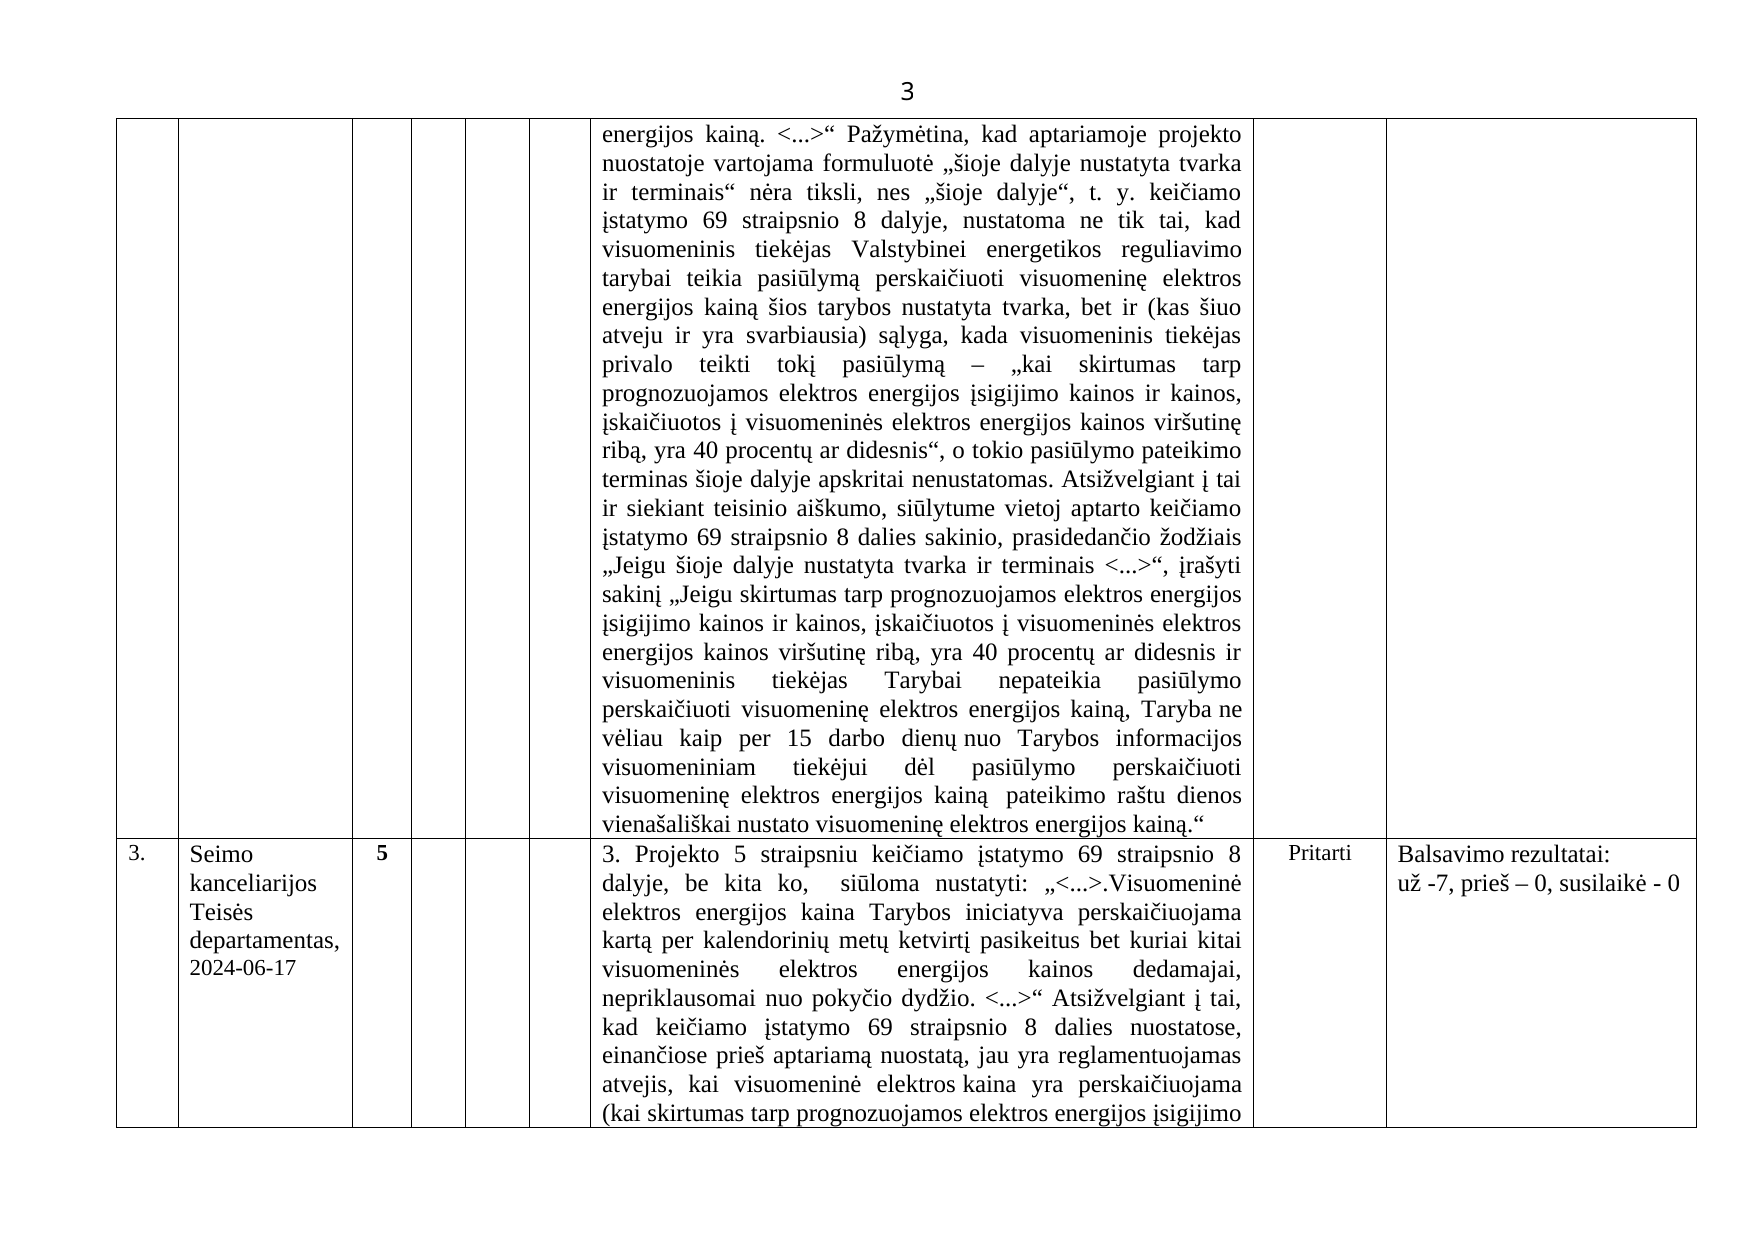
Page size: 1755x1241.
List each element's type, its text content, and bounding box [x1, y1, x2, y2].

table_cell energijos kainą. <...>“ Pažymėtina, kad aptariamoje projekto nuostatoje vartojama formuluotė „šioje dalyje nustatyta tvarka ir terminais“ nėra tiksli, nes „šioje dalyje“, t. y. keičiamo įstatymo 69 straipsnio 8 dalyje, nustatoma ne tik tai, kad visuomeninis tiekėjas Valstybinei energetikos reguliavimo tarybai teikia pasiūlymą perskaičiuoti visuomeninę elektros energijos kainą šios tarybos nustatyta tvarka, bet ir (kas šiuo atveju ir yra svarbiausia) sąlyga, kada visuomeninis tiekėjas privalo teikti tokį pasiūlymą – „kai skirtumas tarp prognozuojamos elektros energijos įsigijimo kainos ir kainos, įskaičiuotos į visuomeninės elektros energijos kainos viršutinę ribą, yra 40 procentų ar didesnis“, o tokio pasiūlymo pateikimo terminas šioje dalyje apskritai nenustatomas. Atsižvelgiant į tai ir siekiant teisinio aiškumo, siūlytume vietoj aptarto keičiamo įstatymo 69 straipsnio 8 dalies sakinio, prasidedančio žodžiais „Jeigu šioje dalyje nustatyta tvarka ir terminais <...>“, įrašyti sakinį „Jeigu skirtumas tarp prognozuojamos elektros energijos įsigijimo kainos ir kainos, įskaičiuotos į visuomeninės elektros energijos kainos viršutinę ribą, yra 40 procentų ar didesnis ir visuomeninis tiekėjas Tarybai nepateikia pasiūlymo perskaičiuoti visuomeninę elektros energijos kainą, Taryba ne vėliau kaip per 15 darbo dienų nuo Tarybos informacijos visuomeniniam tiekėjui dėl pasiūlymo perskaičiuoti visuomeninę elektros energijos kainą pateikimo raštu dienos vienašališkai nustato visuomeninę elektros energijos kainą.“ [591, 119, 1253, 838]
table_cell [412, 839, 465, 1127]
table_cell [466, 119, 529, 838]
table_cell [530, 119, 590, 838]
table_cell [1387, 119, 1696, 838]
table_cell [1254, 119, 1386, 838]
table_cell Balsavimo rezultatai: už -7, prieš – 0, susilaikė - 0 [1387, 839, 1696, 1127]
table_cell Pritarti [1254, 839, 1386, 1127]
table_cell [412, 119, 465, 838]
table_cell [466, 839, 529, 1127]
table_cell 3. [117, 839, 178, 1127]
table_cell 5 [353, 839, 411, 1127]
table_cell [353, 119, 411, 838]
table_cell 3. Projekto 5 straipsniu keičiamo įstatymo 69 straipsnio 8 dalyje, be kita ko, siūloma nustatyti: „<...>.Visuomeninė elektros energijos kaina Tarybos iniciatyva perskaičiuojama kartą per kalendorinių metų ketvirtį pasikeitus bet kuriai kitai visuomeninės elektros energijos kainos dedamajai, nepriklausomai nuo pokyčio dydžio. <...>“ Atsižvelgiant į tai, kad keičiamo įstatymo 69 straipsnio 8 dalies nuostatose, einančiose prieš aptariamą nuostatą, jau yra reglamentuojamas atvejis, kai visuomeninė elektros kaina yra perskaičiuojama (kai skirtumas tarp prognozuojamos elektros energijos įsigijimo [591, 839, 1253, 1127]
table_cell [179, 119, 352, 838]
table_cell [530, 839, 590, 1127]
table_cell [117, 119, 178, 838]
table_cell Seimo kanceliarijos Teisės departamentas, 2024-06-17 [179, 839, 352, 1127]
